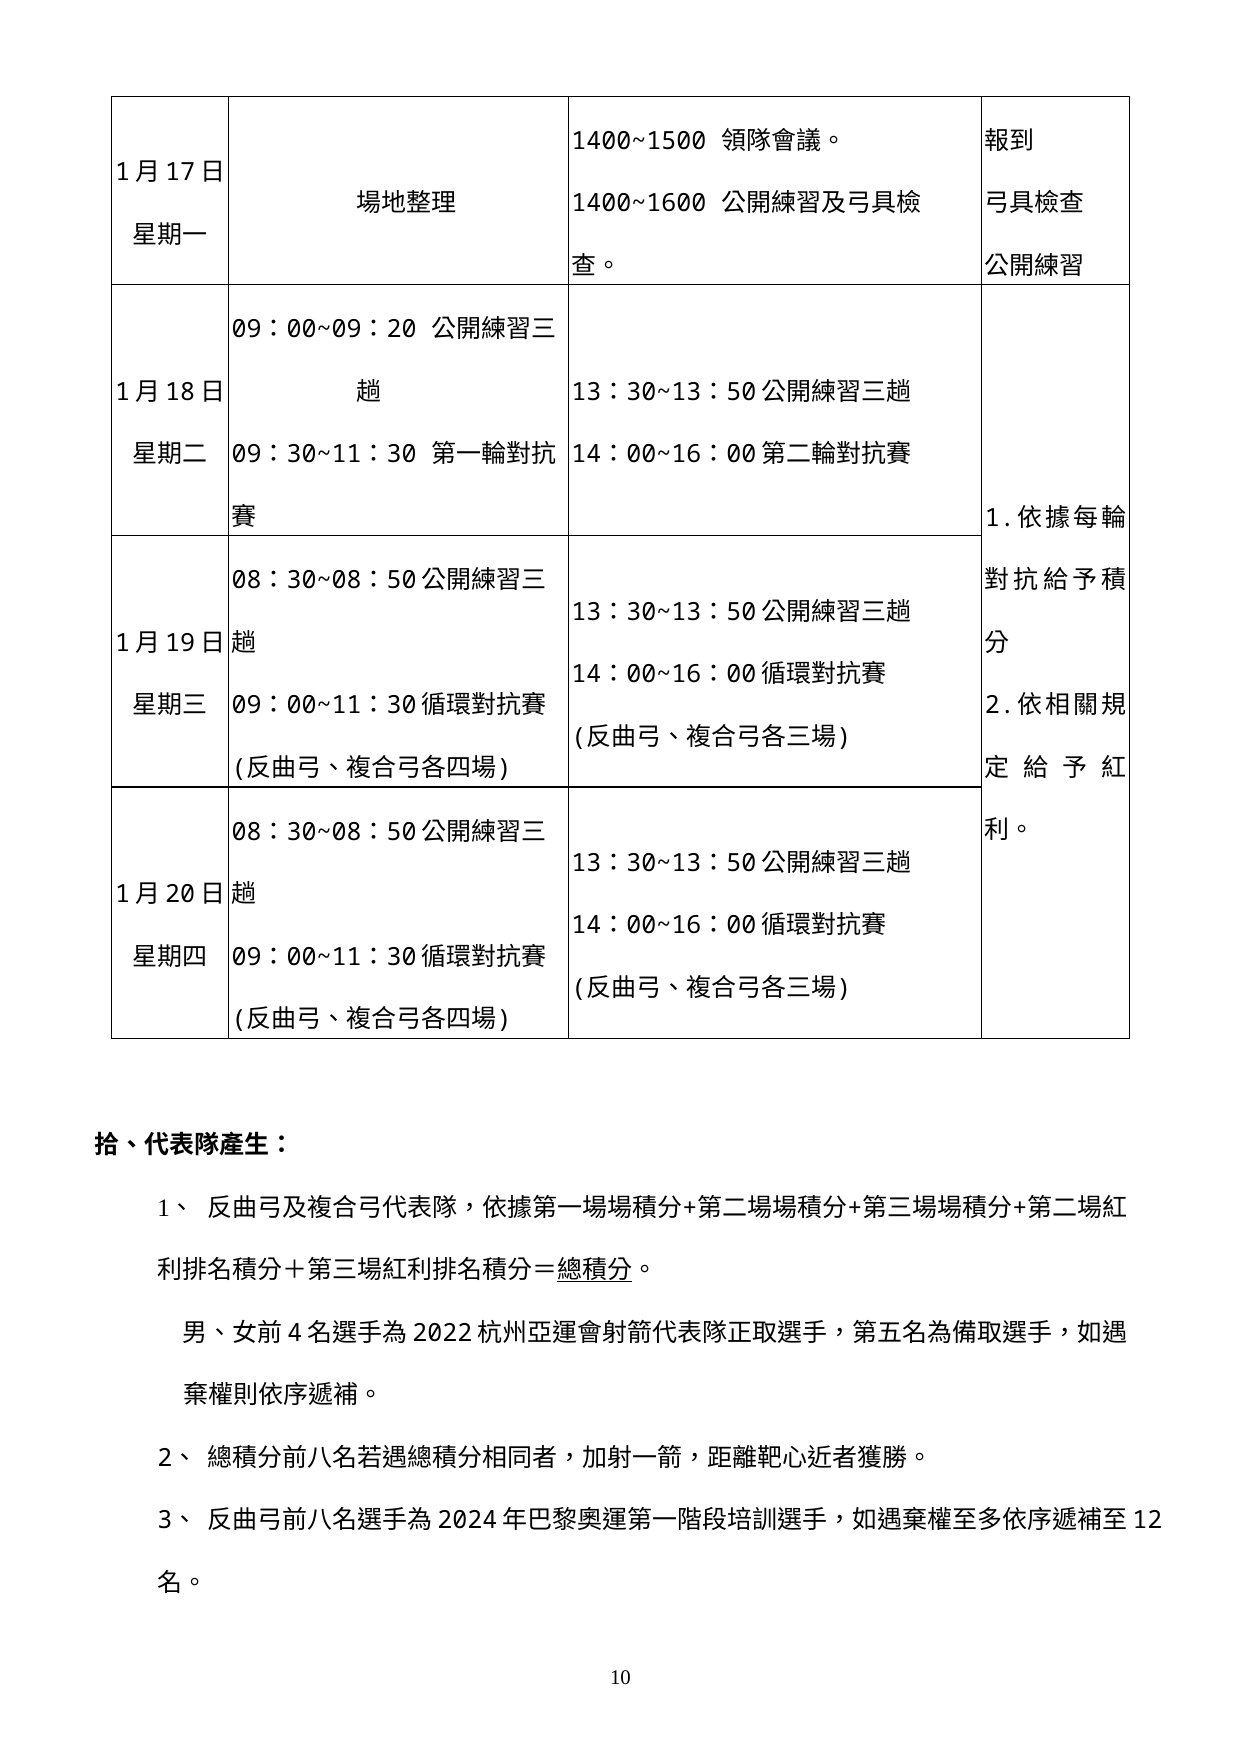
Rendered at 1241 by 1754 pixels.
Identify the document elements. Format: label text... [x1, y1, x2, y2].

text 男、女前4名選手為2022杭州亞運會射箭代表隊正取選手，第五名為備取選手，如遇棄權則依序遞補。 [182, 1288, 1146, 1413]
table_cell 09：00~09：20 公開練習三趟 09：30~11：30 第一輪對抗賽 [229, 285, 568, 535]
table_cell 報到 弓具檢查 公開練習 [982, 97, 1129, 284]
table_cell 1月19日 星期三 [112, 536, 228, 786]
table_cell 13：30~13：50公開練習三趟 14：00~16：00循環對抗賽 (反曲弓、複合弓各三場) [569, 536, 981, 786]
list 反曲弓及複合弓代表隊，依據第一場場積分+第二場場積分+第三場場積分+第二場紅利排名積分＋第三場紅利排名積分＝總積分。 [157, 1163, 1146, 1288]
text 拾、代表隊產生： [94, 1101, 1146, 1163]
table_cell 1月17日 星期一 [112, 97, 228, 284]
table_cell 13：30~13：50公開練習三趟 14：00~16：00第二輪對抗賽 [569, 285, 981, 535]
list 反曲弓前八名選手為2024年巴黎奧運第一階段培訓選手，如遇棄權至多依序遞補至12名。 [157, 1476, 1172, 1601]
table_cell 08：30~08：50公開練習三趟 09：00~11：30循環對抗賽 (反曲弓、複合弓各四場) [229, 536, 568, 786]
table_cell 1月20日 星期四 [112, 788, 228, 1037]
table_cell 場地整理 [229, 97, 568, 284]
table_cell 1.依據每輪對抗給予積分 2.依相關規定給予紅利。 [982, 285, 1129, 1037]
table_cell 13：30~13：50公開練習三趟 14：00~16：00循環對抗賽 (反曲弓、複合弓各三場) [569, 788, 981, 1037]
table_cell 08：30~08：50公開練習三趟 09：00~11：30循環對抗賽 (反曲弓、複合弓各四場) [229, 788, 568, 1037]
table_cell 1月18日 星期二 [112, 285, 228, 535]
table_cell 1400~1500 領隊會議。 1400~1600 公開練習及弓具檢 查。 [569, 97, 981, 284]
list 總積分前八名若遇總積分相同者，加射一箭，距離靶心近者獲勝。 [157, 1413, 1146, 1476]
